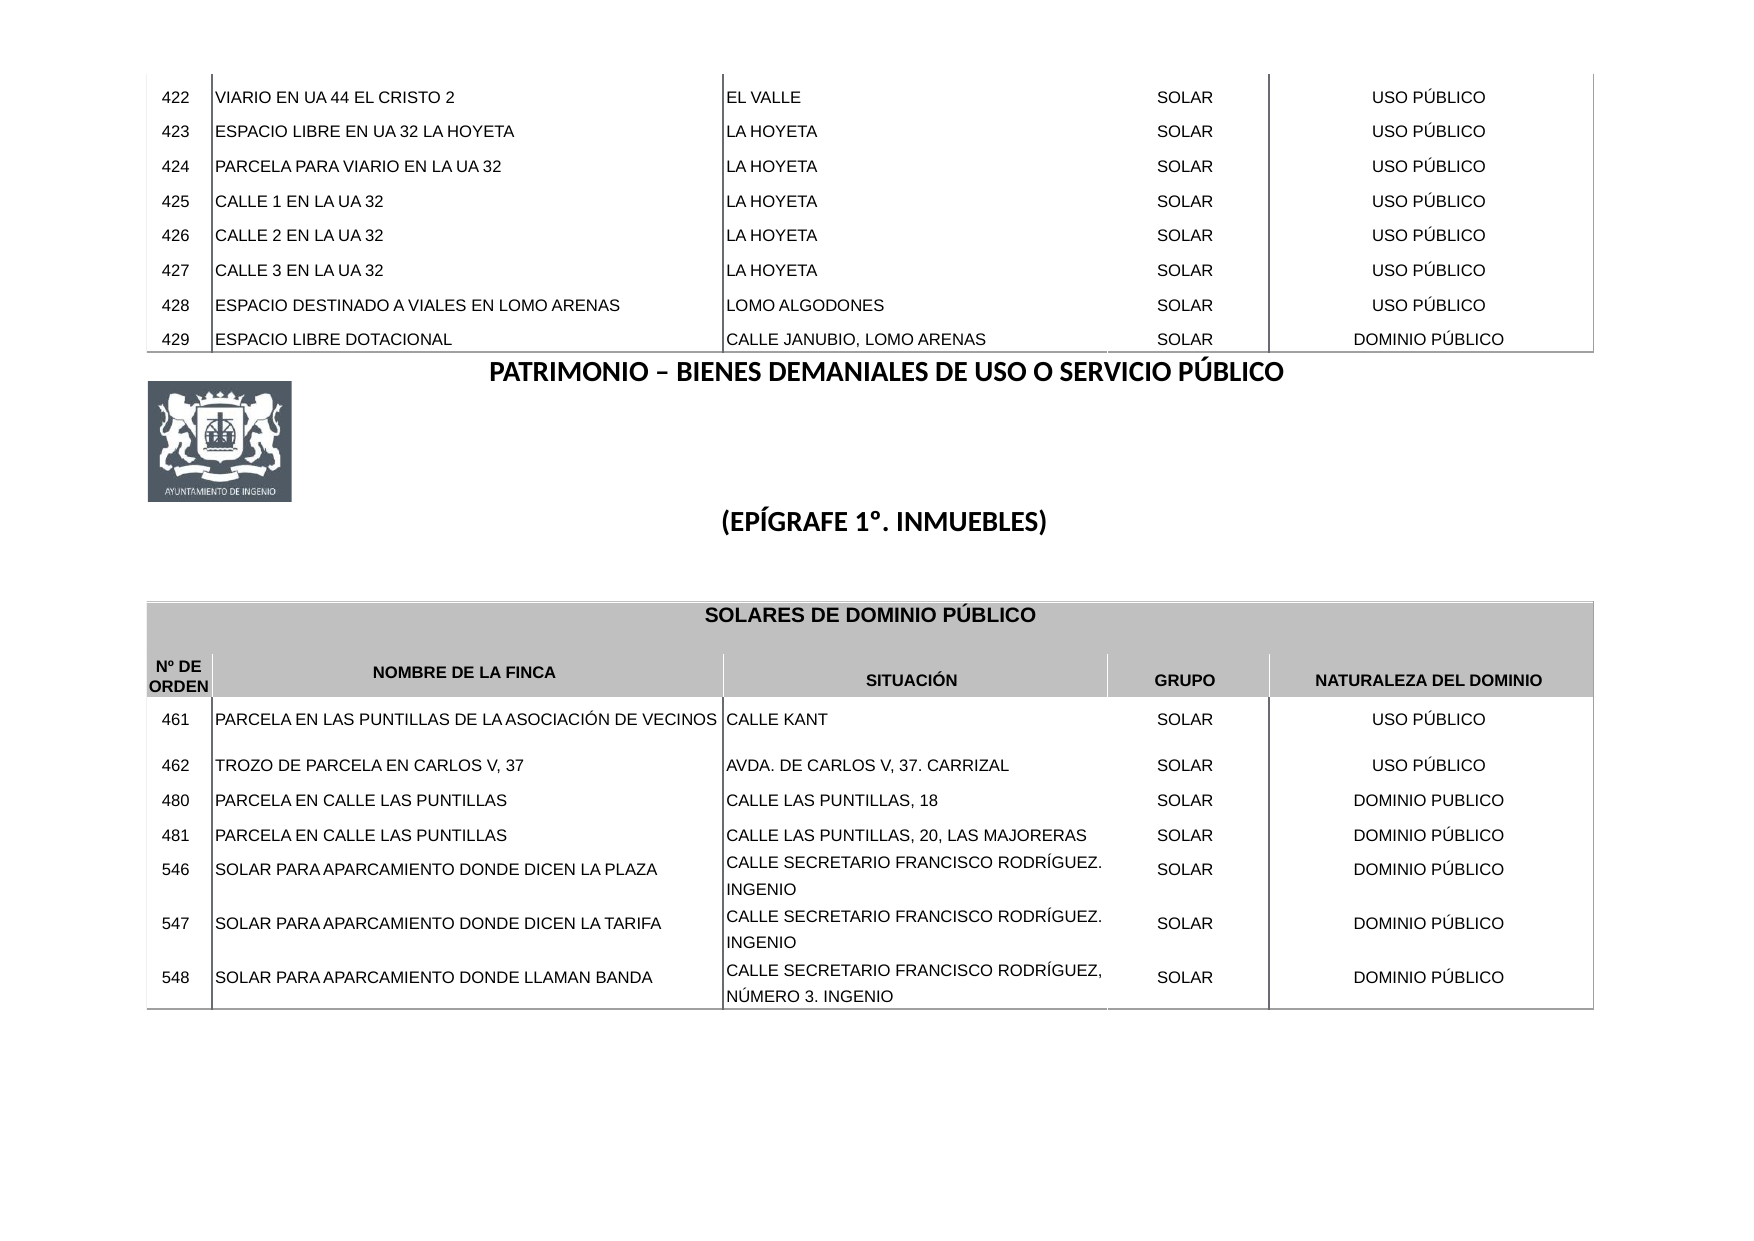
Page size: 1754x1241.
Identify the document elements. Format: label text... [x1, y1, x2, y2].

table_cell SOLAR [1108, 700, 1268, 742]
table_cell PARCELA EN CALLE LAS PUNTILLAS [213, 782, 722, 812]
table_cell NOMBRE DE LA FINCA [213, 656, 723, 697]
table_cell USO PÚBLICO [1270, 113, 1593, 143]
table_cell LA HOYETA [724, 113, 1107, 143]
table_cell 548 [147, 959, 211, 1008]
table_cell SOLAR PARA APARCAMIENTO DONDE DICEN LA PLAZA [213, 851, 722, 900]
table_cell 424 [147, 148, 211, 178]
table_cell SOLAR [1108, 851, 1268, 900]
table_cell USO PÚBLICO [1270, 287, 1593, 317]
table_header S [147, 603, 723, 654]
table_cell 462 [147, 747, 211, 777]
table_cell 461 [147, 700, 211, 742]
table_cell PARCELA PARA VIARIO EN LA UA 32 [213, 148, 722, 178]
table_cell SOLAR [1108, 183, 1268, 212]
table_cell 481 [147, 816, 211, 846]
table_cell USO PÚBLICO [1270, 747, 1593, 777]
table_cell CALLE KANT [724, 700, 1107, 742]
table_cell Nº DE ORDEN [147, 656, 212, 697]
table_cell SOLAR [1108, 959, 1268, 1008]
table_cell DOMINIO PÚBLICO [1270, 905, 1593, 954]
table_cell USO PÚBLICO [1270, 217, 1593, 247]
table_cell SOLAR [1108, 113, 1268, 143]
table_cell SOLAR [1108, 287, 1268, 317]
table_header [1269, 603, 1593, 654]
table_cell LA HOYETA [724, 183, 1107, 212]
table_cell LA HOYETA [724, 217, 1107, 247]
table_cell SOLAR [1108, 747, 1268, 777]
table_cell CALLE LAS PUNTILLAS, 18 [724, 782, 1107, 812]
table_cell SOLAR [1108, 217, 1268, 247]
text (EPÍGRAFE 1º. INMUEBLES) [464, 503, 1290, 539]
table_cell SOLAR [1108, 252, 1268, 282]
table_cell USO PÚBLICO [1270, 78, 1593, 108]
table_cell CALLE LAS PUNTILLAS, 20, LAS MAJORERAS [724, 816, 1107, 846]
table_cell SOLAR [1108, 148, 1268, 178]
table_cell 429 [147, 321, 211, 351]
table_cell USO PÚBLICO [1270, 700, 1593, 742]
table_cell SOLAR PARA APARCAMIENTO DONDE DICEN LA TARIFA [213, 905, 722, 954]
table_cell SITUACIÓN [724, 656, 1107, 697]
table_cell 423 [147, 113, 211, 143]
table_cell GRUPO [1108, 656, 1269, 697]
table_cell USO PÚBLICO [1270, 252, 1593, 282]
table_cell LA HOYETA [724, 148, 1107, 178]
table_cell CALLE SECRETARIO FRANCISCO RODRÍGUEZ. INGENIO [724, 851, 1107, 900]
table_cell DOMINIO PÚBLICO [1270, 851, 1593, 900]
table_cell CALLE SECRETARIO FRANCISCO RODRÍGUEZ, NÚMERO 3. INGENIO [724, 959, 1107, 1008]
table_cell EL VALLE [724, 78, 1107, 108]
table_cell SOLAR [1108, 321, 1268, 351]
table_cell NATURALEZA DEL DOMINIO [1270, 656, 1593, 697]
table_cell CALLE SECRETARIO FRANCISCO RODRÍGUEZ. INGENIO [724, 905, 1107, 954]
table_cell PARCELA EN LAS PUNTILLAS DE LA ASOCIACIÓN DE VECINOS [213, 700, 722, 742]
table_cell 427 [147, 252, 211, 282]
table_cell DOMINIO PÚBLICO [1270, 321, 1593, 351]
text PATRIMONIO – BIENES DEMANIALES DE USO O SERVICIO PÚBLICO [146, 353, 1292, 501]
table_cell CALLE 2 EN LA UA 32 [213, 217, 722, 247]
table_cell 547 [147, 905, 211, 954]
table_cell SOLAR [1108, 816, 1268, 846]
table_cell USO PÚBLICO [1270, 183, 1593, 212]
table_cell 546 [147, 851, 211, 900]
table_cell PARCELA EN CALLE LAS PUNTILLAS [213, 816, 722, 846]
table_cell ESPACIO LIBRE EN UA 32 LA HOYETA [213, 113, 722, 143]
table_cell VIARIO EN UA 44 EL CRISTO 2 [213, 78, 722, 108]
table_cell ESPACIO DESTINADO A VIALES EN LOMO ARENAS [213, 287, 722, 317]
table_cell CALLE 3 EN LA UA 32 [213, 252, 722, 282]
table_cell SOLAR [1108, 78, 1268, 108]
table_cell LOMO ALGODONES [724, 287, 1107, 317]
table_cell CALLE JANUBIO, LOMO ARENAS [724, 321, 1107, 351]
table_cell SOLAR [1108, 782, 1268, 812]
table_cell 422 [147, 78, 211, 108]
table_cell SOLAR [1108, 905, 1268, 954]
table_header [1107, 603, 1269, 654]
table_cell LA HOYETA [724, 252, 1107, 282]
table_cell USO PÚBLICO [1270, 148, 1593, 178]
table_cell DOMINIO PÚBLICO [1270, 816, 1593, 846]
table_cell DOMINIO PUBLICO [1270, 782, 1593, 812]
table_cell 480 [147, 782, 211, 812]
table_cell 426 [147, 217, 211, 247]
table_cell 425 [147, 183, 211, 212]
table_cell AVDA. DE CARLOS V, 37. CARRIZAL [724, 747, 1107, 777]
table_cell SOLAR PARA APARCAMIENTO DONDE LLAMAN BANDA [213, 959, 722, 1008]
table_cell 428 [147, 287, 211, 317]
table_cell TROZO DE PARCELA EN CARLOS V, 37 [213, 747, 722, 777]
table_cell DOMINIO PÚBLICO [1270, 959, 1593, 1008]
table_header OLARES DE DOMINIO PÚBLICO [723, 603, 1107, 654]
table_cell CALLE 1 EN LA UA 32 [213, 183, 722, 212]
table_cell ESPACIO LIBRE DOTACIONAL [213, 321, 722, 351]
